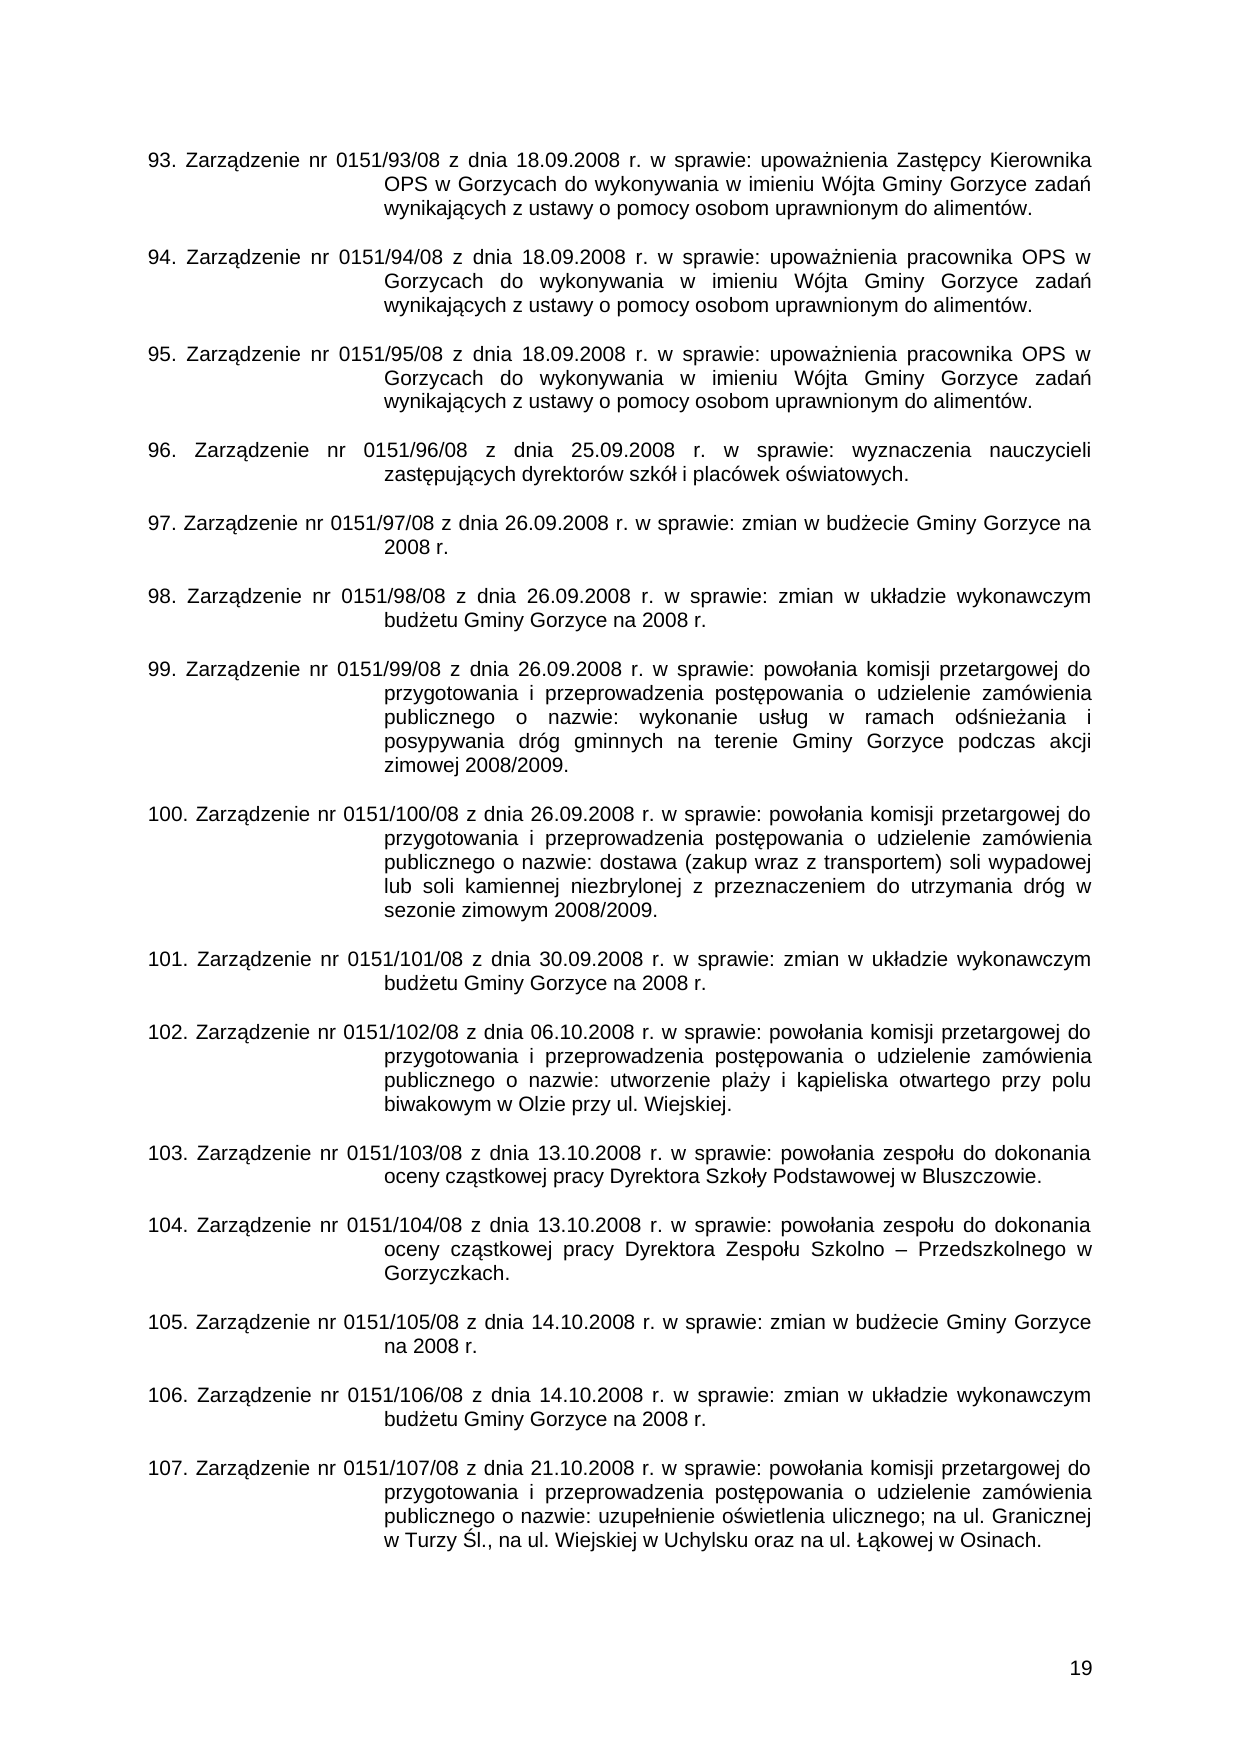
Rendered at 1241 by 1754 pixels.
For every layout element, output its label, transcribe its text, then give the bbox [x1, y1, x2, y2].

text 102. Zarządzenie nr 0151/102/08 z dnia 06.10.2008 r. w sprawie: powołania komisji przetargowej do przygotowania i przeprowadzenia postępowania o udzielenie zamówienia publicznego o nazwie: utworzenie plaży i kąpieliska otwartego przy polu biwakowym w Olzie przy ul. Wiejskiej. [148, 1019, 1092, 1115]
text 101. Zarządzenie nr 0151/101/08 z dnia 30.09.2008 r. w sprawie: zmian w układzie wykonawczym budżetu Gminy Gorzyce na 2008 r. [148, 947, 1092, 994]
text 95. Zarządzenie nr 0151/95/08 z dnia 18.09.2008 r. w sprawie: upoważnienia pracownika OPS w Gorzycach do wykonywania w imieniu Wójta Gminy Gorzyce zadań wynikających z ustawy o pomocy osobom uprawnionym do alimentów. [148, 341, 1092, 413]
text 105. Zarządzenie nr 0151/105/08 z dnia 14.10.2008 r. w sprawie: zmian w budżecie Gminy Gorzyce na 2008 r. [148, 1310, 1092, 1358]
text 99. Zarządzenie nr 0151/99/08 z dnia 26.09.2008 r. w sprawie: powołania komisji przetargowej do przygotowania i przeprowadzenia postępowania o udzielenie zamówienia publicznego o nazwie: wykonanie usług w ramach odśnieżania i posypywania dróg gminnych na terenie Gminy Gorzyce podczas akcji zimowej 2008/2009. [148, 657, 1092, 777]
text 98. Zarządzenie nr 0151/98/08 z dnia 26.09.2008 r. w sprawie: zmian w układzie wykonawczym budżetu Gminy Gorzyce na 2008 r. [148, 584, 1092, 632]
text 93. Zarządzenie nr 0151/93/08 z dnia 18.09.2008 r. w sprawie: upoważnienia Zastępcy Kierownika OPS w Gorzycach do wykonywania w imieniu Wójta Gminy Gorzyce zadań wynikających z ustawy o pomocy osobom uprawnionym do alimentów. [148, 148, 1092, 219]
text 106. Zarządzenie nr 0151/106/08 z dnia 14.10.2008 r. w sprawie: zmian w układzie wykonawczym budżetu Gminy Gorzyce na 2008 r. [148, 1383, 1092, 1431]
text 94. Zarządzenie nr 0151/94/08 z dnia 18.09.2008 r. w sprawie: upoważnienia pracownika OPS w Gorzycach do wykonywania w imieniu Wójta Gminy Gorzyce zadań wynikających z ustawy o pomocy osobom uprawnionym do alimentów. [148, 244, 1092, 316]
text 100. Zarządzenie nr 0151/100/08 z dnia 26.09.2008 r. w sprawie: powołania komisji przetargowej do przygotowania i przeprowadzenia postępowania o udzielenie zamówienia publicznego o nazwie: dostawa (zakup wraz z transportem) soli wypadowej lub soli kamiennej niezbrylonej z przeznaczeniem do utrzymania dróg w sezonie zimowym 2008/2009. [148, 802, 1092, 922]
text 107. Zarządzenie nr 0151/107/08 z dnia 21.10.2008 r. w sprawie: powołania komisji przetargowej do przygotowania i przeprowadzenia postępowania o udzielenie zamówienia publicznego o nazwie: uzupełnienie oświetlenia ulicznego; na ul. Granicznej w Turzy Śl., na ul. Wiejskiej w Uchylsku oraz na ul. Łąkowej w Osinach. [148, 1456, 1092, 1552]
text 103. Zarządzenie nr 0151/103/08 z dnia 13.10.2008 r. w sprawie: powołania zespołu do dokonania oceny cząstkowej pracy Dyrektora Szkoły Podstawowej w Bluszczowie. [148, 1140, 1092, 1188]
text 104. Zarządzenie nr 0151/104/08 z dnia 13.10.2008 r. w sprawie: powołania zespołu do dokonania oceny cząstkowej pracy Dyrektora Zespołu Szkolno – Przedszkolnego w Gorzyczkach. [148, 1213, 1092, 1285]
text 97. Zarządzenie nr 0151/97/08 z dnia 26.09.2008 r. w sprawie: zmian w budżecie Gminy Gorzyce na 2008 r. [148, 511, 1092, 559]
text 96. Zarządzenie nr 0151/96/08 z dnia 25.09.2008 r. w sprawie: wyznaczenia nauczycieli zastępujących dyrektorów szkół i placówek oświatowych. [148, 438, 1092, 486]
